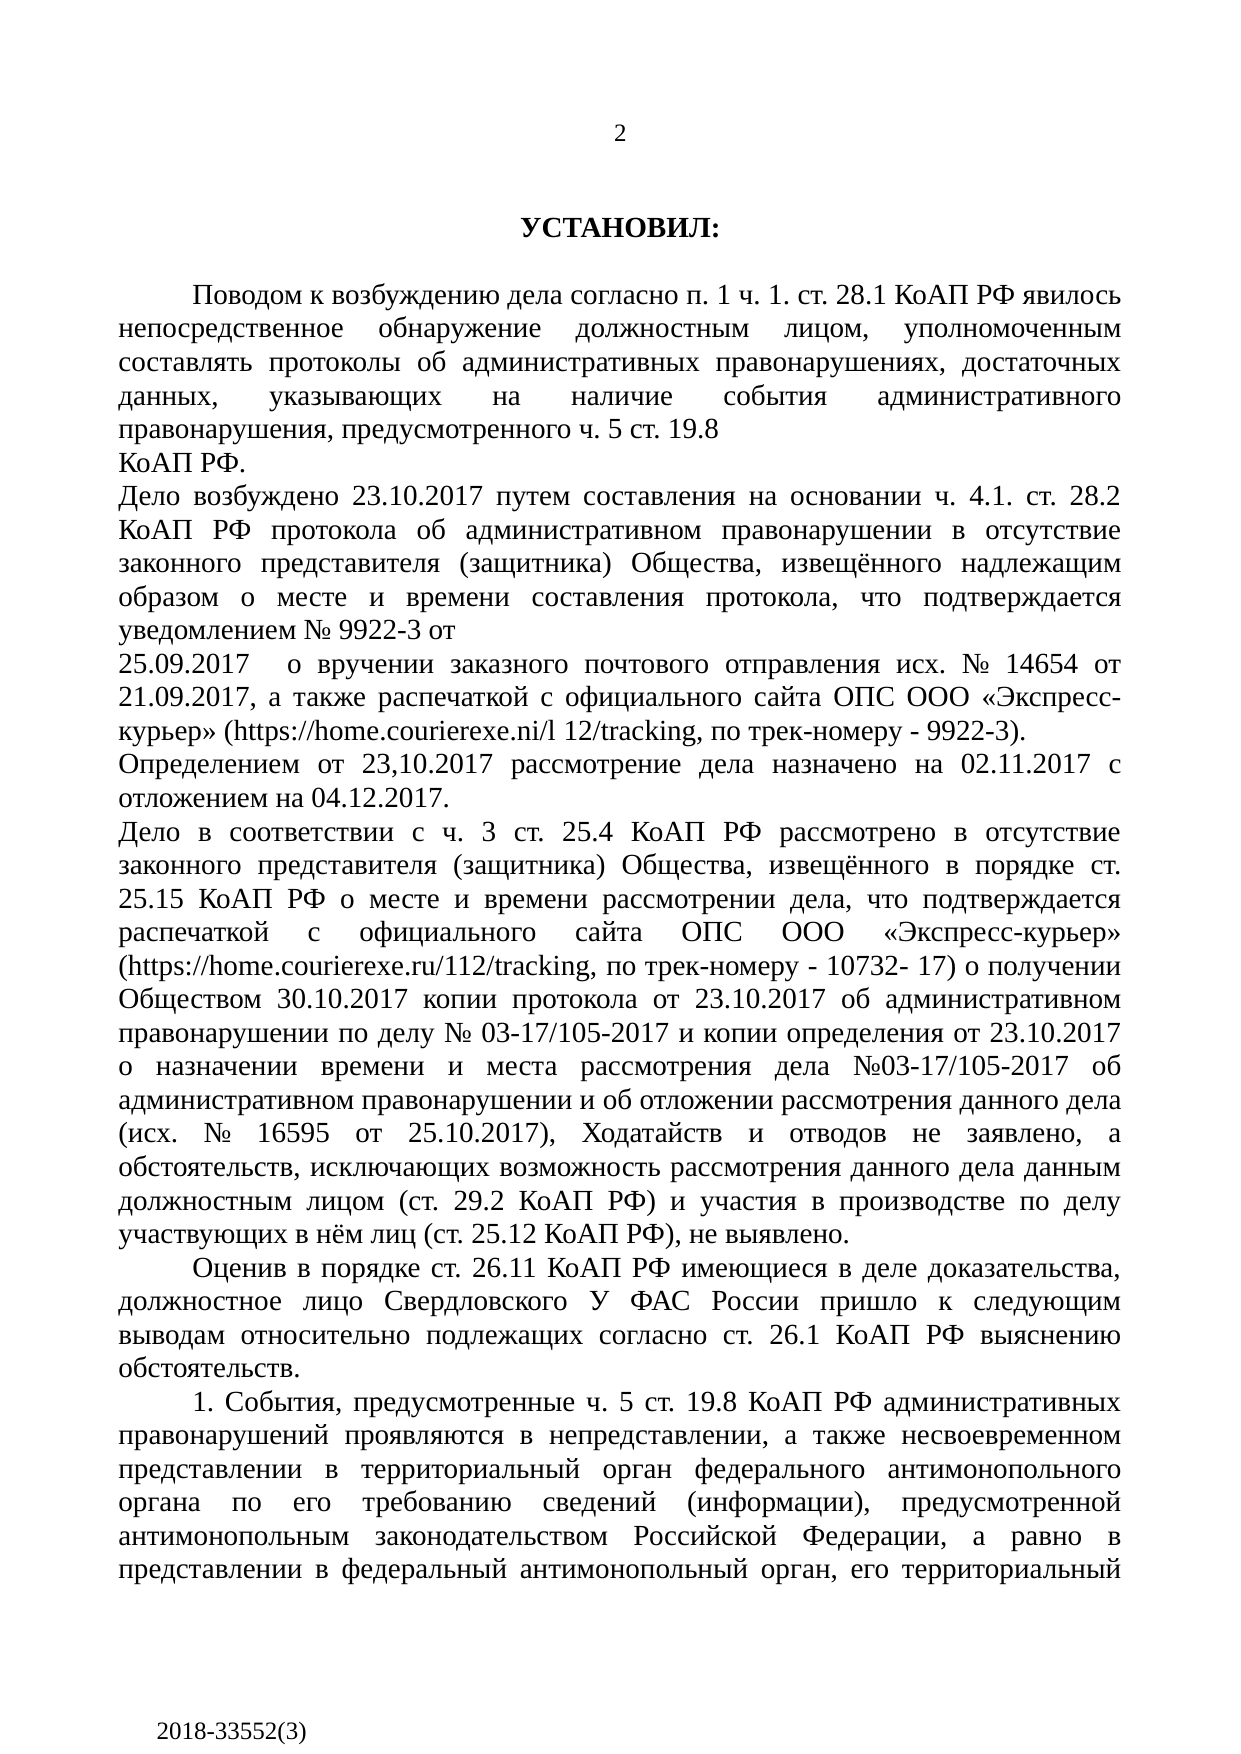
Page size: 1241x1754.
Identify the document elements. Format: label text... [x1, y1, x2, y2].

text Дело в соответствии с ч. 3 ст. 25.4 КоАП РФ рассмотрено в отсутствие законного представителя (защитника) Общества, извещённого в порядке ст. 25.15 КоАП РФ о месте и времени рассмотрении дела, что подтверждается распечаткой с официального сайта ОПС ООО «Экспресс-курьер» (https://home.courierexe.ru/112/tracking, по трек-номеру - 10732- 17) о получении Обществом 30.10.2017 копии протокола от 23.10.2017 об административном правонарушении по делу № 03-17/105-2017 и копии определения от 23.10.2017 о назначении времени и места рассмотрения дела №03-17/105-2017 об административном правонарушении и об отложении рассмотрения данного дела (исх. № 16595 от 25.10.2017), Ходатайств и отводов не заявлено, а обстоятельств, исключающих возможность рассмотрения данного дела данным должностным лицом (ст. 29.2 КоАП РФ) и участия в производстве по делу участвующих в нём лиц (ст. 25.12 КоАП РФ), не выявлено. [118, 814, 1122, 1250]
text Определением от 23,10.2017 рассмотрение дела назначено на 02.11.2017 с отложением на 04.12.2017. [118, 747, 1122, 814]
text 1. События, предусмотренные ч. 5 ст. 19.8 КоАП РФ административных правонарушений проявляются в непредставлении, а также несвоевременном представлении в территориальный орган федерального антимонопольного органа по его требованию сведений (информации), предусмотренной антимонопольным законодательством Российской Федерации, а равно в представлении в федеральный антимонопольный орган, его территориальный [118, 1384, 1122, 1585]
text Дело возбуждено 23.10.2017 путем составления на основании ч. 4.1. ст. 28.2 КоАП РФ протокола об административном правонарушении в отсутствие законного представителя (защитника) Общества, извещённого надлежащим образом о месте и времени составления протокола, что подтверждается уведомлением № 9922-3 от [118, 478, 1122, 646]
text 25.09.2017 о вручении заказного почтового отправления исх. № 14654 от 21.09.2017, а также распечаткой с официального сайта ОПС ООО «Экспресс-курьер» (https://home.courierexe.ni/l 12/tracking, по трек-номеру - 9922-3). [118, 646, 1122, 747]
text Оценив в порядке ст. 26.11 КоАП РФ имеющиеся в деле доказательства, должностное лицо Свердловского У ФАС России пришло к следующим выводам относительно подлежащих согласно ст. 26.1 КоАП РФ выяснению обстоятельств. [118, 1250, 1122, 1384]
text КоАП РФ. [118, 445, 1122, 478]
text Поводом к возбуждению дела согласно п. 1 ч. 1. ст. 28.1 КоАП РФ явилось непосредственное обнаружение должностным лицом, уполномоченным составлять протоколы об административных правонарушениях, достаточных данных, указывающих на наличие события административного правонарушения, предусмотренного ч. 5 ст. 19.8 [118, 277, 1122, 445]
text УСТАНОВИЛ: [118, 210, 1122, 243]
